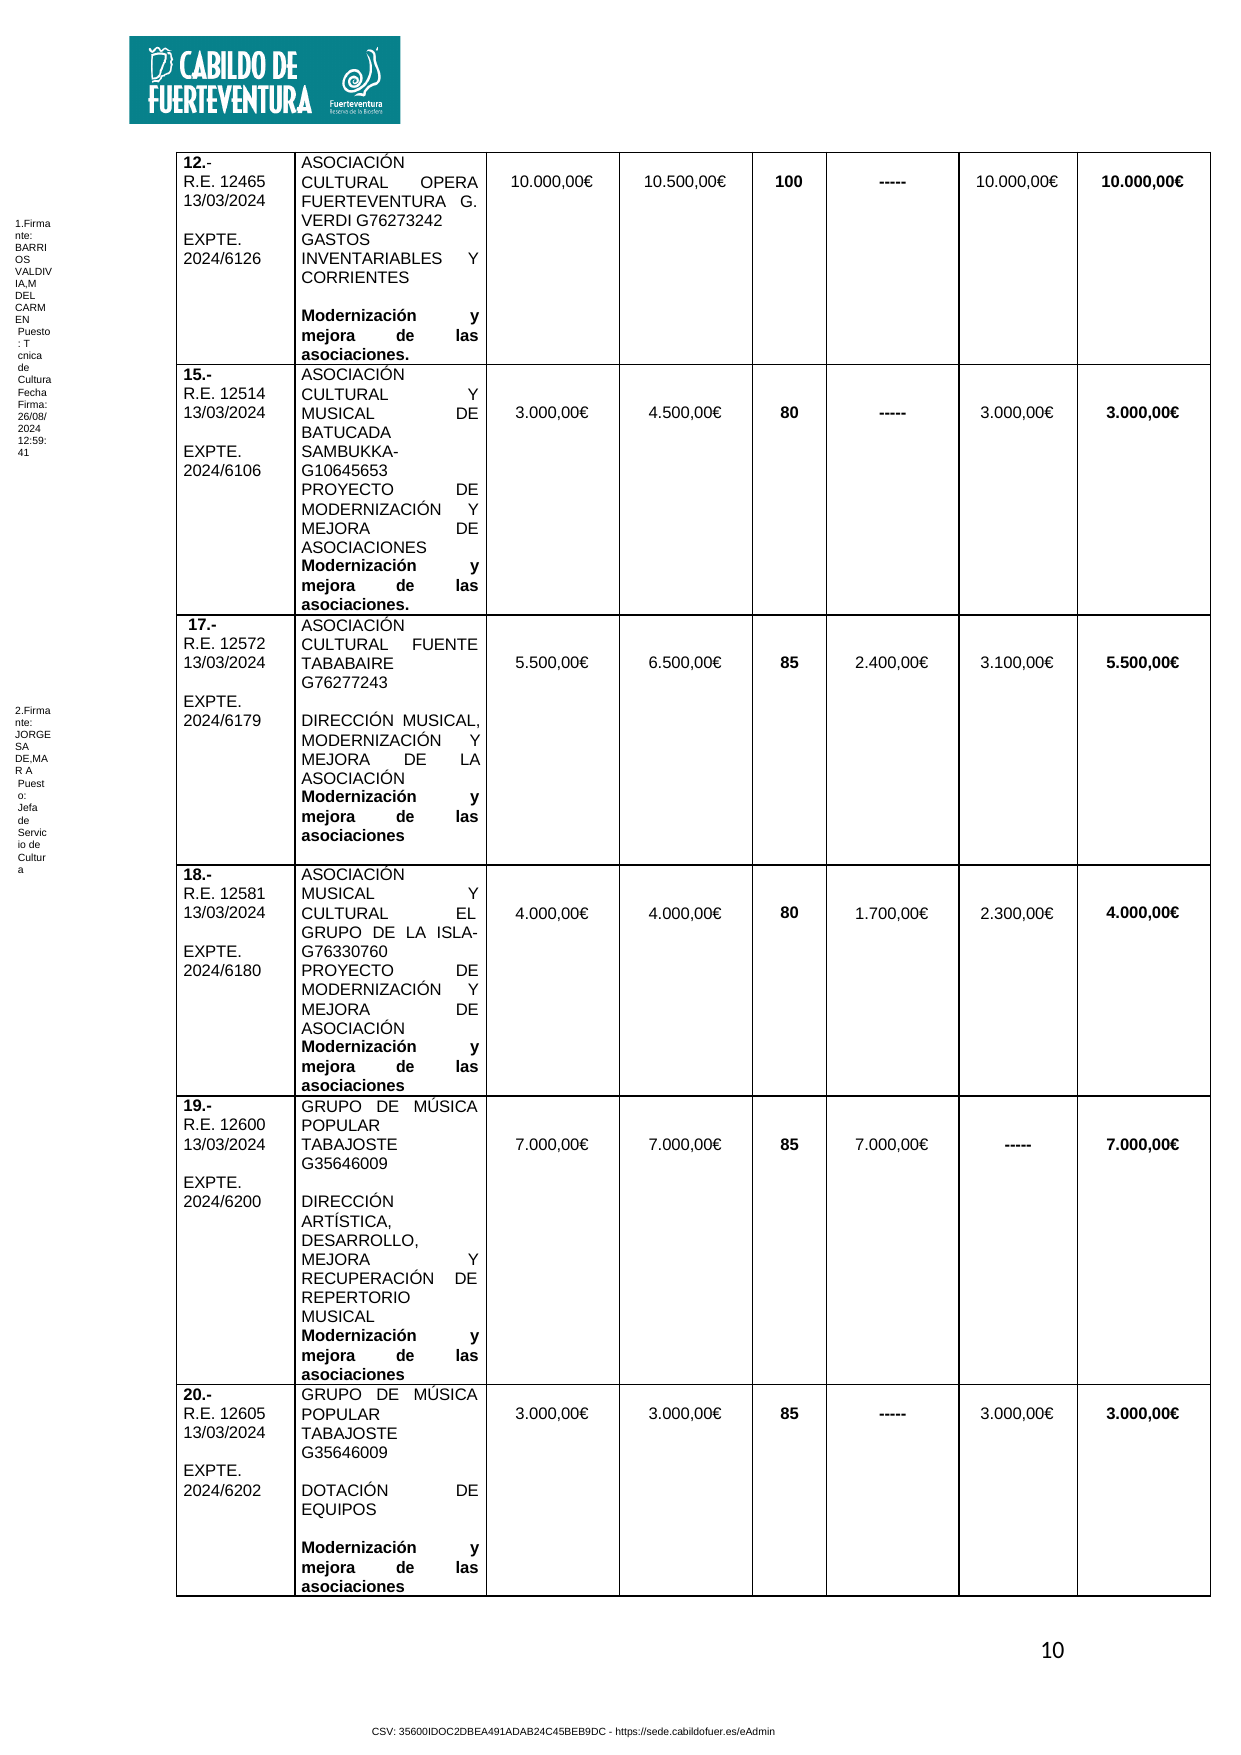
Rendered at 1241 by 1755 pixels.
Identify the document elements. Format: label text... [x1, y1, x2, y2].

table_cell 3.000,00€ [1078, 1385, 1210, 1595]
table_cell 85 [753, 1385, 826, 1595]
table_cell 7.000,00€ [827, 1097, 958, 1384]
table_cell GRUPO DE MÚSICA POPULAR TABAJOSTE G35646009 DIRECCIÓN ARTÍSTICA, DESARROLLO, MEJORA Y RECUPERACIÓN DE REPERTORIO MUSICAL Modernización y mejora de las asociaciones [296, 1097, 486, 1384]
table_cell 3.000,00€ [1078, 365, 1210, 614]
subtitle 10 [119, 1634, 1064, 1664]
table_cell 4.000,00€ [620, 866, 752, 1095]
text 1.Firmante: BARRIOS VALDIVIA,M DEL CARMEN [15, 218, 52, 326]
table_cell 7.000,00€ [487, 1097, 619, 1384]
table_cell 3.000,00€ [960, 1385, 1077, 1595]
text Fecha Firma: 26/08/2024 12:59:41 [18, 386, 52, 458]
table_cell 17.- R.E. 12572 13/03/2024 EXPTE. 2024/6179 [177, 616, 294, 864]
table_cell 2.400,00€ [827, 616, 958, 864]
table_cell ----- [960, 1097, 1077, 1384]
table_cell 3.100,00€ [960, 616, 1077, 864]
table_cell 4.000,00€ [1078, 866, 1210, 1095]
table_cell 2.300,00€ [960, 866, 1077, 1095]
table_cell 5.500,00€ [487, 616, 619, 864]
table_cell ASOCIACIÓN CULTURAL FUENTE TABABAIRE G76277243 DIRECCIÓN MUSICAL, MODERNIZACIÓN Y MEJORA DE LA ASOCIACIÓN Modernización y mejora de las asociaciones [296, 616, 486, 864]
table_cell ----- [827, 365, 958, 614]
table_cell 1.700,00€ [827, 866, 958, 1095]
table_cell 19.- R.E. 12600 13/03/2024 EXPTE. 2024/6200 [177, 1097, 294, 1384]
table_cell 7.000,00€ [620, 1097, 752, 1384]
table_cell 80 [753, 866, 826, 1095]
text Puesto: Jefa de Servicio de Cultura Fecha Firma: 26/08/2024 13:02:31 [18, 777, 48, 877]
table_cell 6.500,00€ [620, 616, 752, 864]
table_cell 18.- R.E. 12581 13/03/2024 EXPTE. 2024/6180 [177, 866, 294, 1095]
table_cell GRUPO DE MÚSICA POPULAR TABAJOSTE G35646009 DOTACIÓN DE EQUIPOS Modernización y mejora de las asociaciones [296, 1385, 486, 1595]
table_header 10.500,00€ [620, 153, 752, 364]
table_cell 80 [753, 365, 826, 614]
table_cell 15.- R.E. 12514 13/03/2024 EXPTE. 2024/6106 [177, 365, 294, 614]
table_cell 7.000,00€ [1078, 1097, 1210, 1384]
table_cell 85 [753, 1097, 826, 1384]
table_cell 3.000,00€ [487, 365, 619, 614]
table_cell 5.500,00€ [1078, 616, 1210, 864]
text Puesto: T cnica de Cultura [18, 326, 52, 386]
table_header 10.000,00€ [487, 153, 619, 364]
table_cell ASOCIACIÓN MUSICAL Y CULTURAL EL GRUPO DE LA ISLA- G76330760 PROYECTO DE MODERNIZACIÓN Y MEJORA DE ASOCIACIÓN Modernización y mejora de las asociaciones [296, 866, 486, 1095]
table_header ASOCIACIÓN CULTURAL OPERA FUERTEVENTURA G. VERDI G76273242 GASTOS INVENTARIABLES Y CORRIENTES Modernización y mejora de las asociaciones. [296, 153, 486, 364]
table_cell 20.- R.E. 12605 13/03/2024 EXPTE. 2024/6202 [177, 1385, 294, 1595]
text 2.Firmante: JORGE SA DE,MAR A [15, 705, 52, 777]
table_header 10.000,00€ [960, 153, 1077, 364]
table_cell ASOCIACIÓN CULTURAL Y MUSICAL DE BATUCADA SAMBUKKA- G10645653 PROYECTO DE MODERNIZACIÓN Y MEJORA DE ASOCIACIONES Modernización y mejora de las asociaciones. [296, 365, 486, 614]
table_cell ----- [827, 1385, 958, 1595]
table_cell 4.000,00€ [487, 866, 619, 1095]
table_header 100 [753, 153, 826, 364]
table_cell 3.000,00€ [487, 1385, 619, 1595]
table_header ----- [827, 153, 958, 364]
table_cell 3.000,00€ [620, 1385, 752, 1595]
table_header 10.000,00€ [1078, 153, 1210, 364]
table_cell 4.500,00€ [620, 365, 752, 614]
table_cell 85 [753, 616, 826, 864]
table_header 12.- R.E. 12465 13/03/2024 EXPTE. 2024/6126 [177, 153, 294, 364]
table_cell 3.000,00€ [960, 365, 1077, 614]
